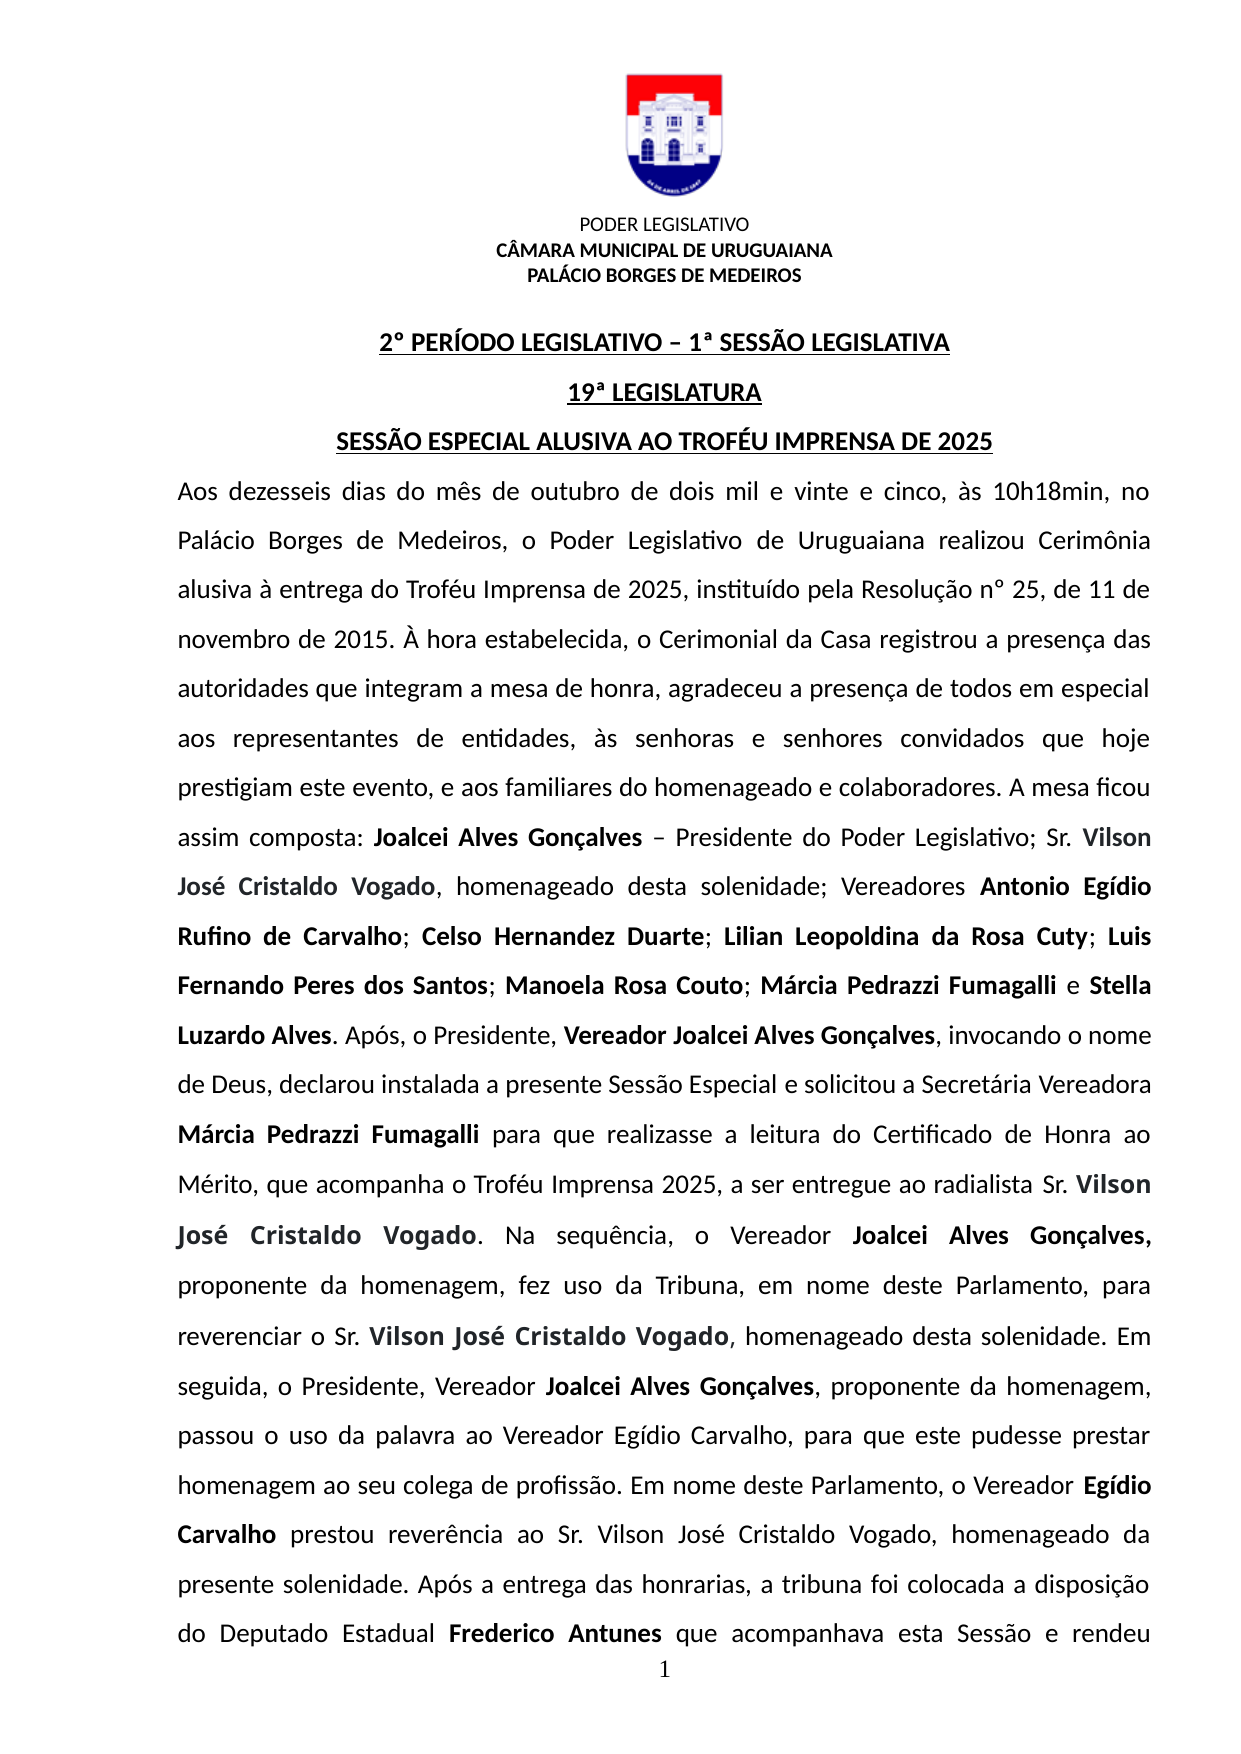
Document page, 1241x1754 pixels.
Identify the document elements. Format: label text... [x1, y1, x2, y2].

text 19ª LEGISLATURA [177, 375, 1152, 408]
subtitle SESSÃO ESPECIAL ALUSIVA AO TROFÉU IMPRENSA DE 2025 [177, 424, 1152, 457]
text 2º PERÍODO LEGISLATIVO – 1ª SESSÃO LEGISLATIVA [177, 325, 1152, 358]
text Aos dezesseis dias do mês de outubro de dois mil e vinte e cinco, às 10h18min, no Palácio Borges de Medeiros, o Poder Legislativo de Uruguaiana realizou Cerimônia alusiva à entrega do Troféu Imprensa de 2025, instituído pela Resolução nº 25, de 11 de novembro de 2015. À hora estabelecida, o Cerimonial da Casa registrou a presença das autoridades que integram a mesa de honra, agradeceu a presença de todos em especial aos representantes de entidades, às senhoras e senhores convidados que hoje prestigiam este evento, e aos familiares do homenageado e colaboradores. A mesa ficou assim composta: Joalcei Alves Gonçalves – Presidente do Poder Legislativo; Sr. Vilson José Cristaldo Vogado, homenageado desta solenidade; Vereadores Antonio Egídio Rufino de Carvalho; Celso Hernandez Duarte; Lilian Leopoldina da Rosa Cuty; Luis Fernando Peres dos Santos; Manoela Rosa Couto; Márcia Pedrazzi Fumagalli e Stella Luzardo Alves. Após, o Presidente, Vereador Joalcei Alves Gonçalves, invocando o nome de Deus, declarou instalada a presente Sessão Especial e solicitou a Secretária Vereadora Márcia Pedrazzi Fumagalli para que realizasse a leitura do Certificado de Honra ao Mérito, que acompanha o Troféu Imprensa 2025, a ser entregue ao radialista Sr. Vilson José Cristaldo Vogado. Na sequência, o Vereador Joalcei Alves Gonçalves, proponente da homenagem, fez uso da Tribuna, em nome deste Parlamento, para reverenciar o Sr. Vilson José Cristaldo Vogado, homenageado desta solenidade. Em seguida, o Presidente, Vereador Joalcei Alves Gonçalves, proponente da homenagem, passou o uso da palavra ao Vereador Egídio Carvalho, para que este pudesse prestar homenagem ao seu colega de profissão. Em nome deste Parlamento, o Vereador Egídio Carvalho prestou reverência ao Sr. Vilson José Cristaldo Vogado, homenageado da presente solenidade. Após a entrega das honrarias, a tribuna foi colocada a disposição do Deputado Estadual Frederico Antunes que acompanhava esta Sessão e rendeu [177, 474, 1152, 1649]
picture [603, 64, 746, 207]
